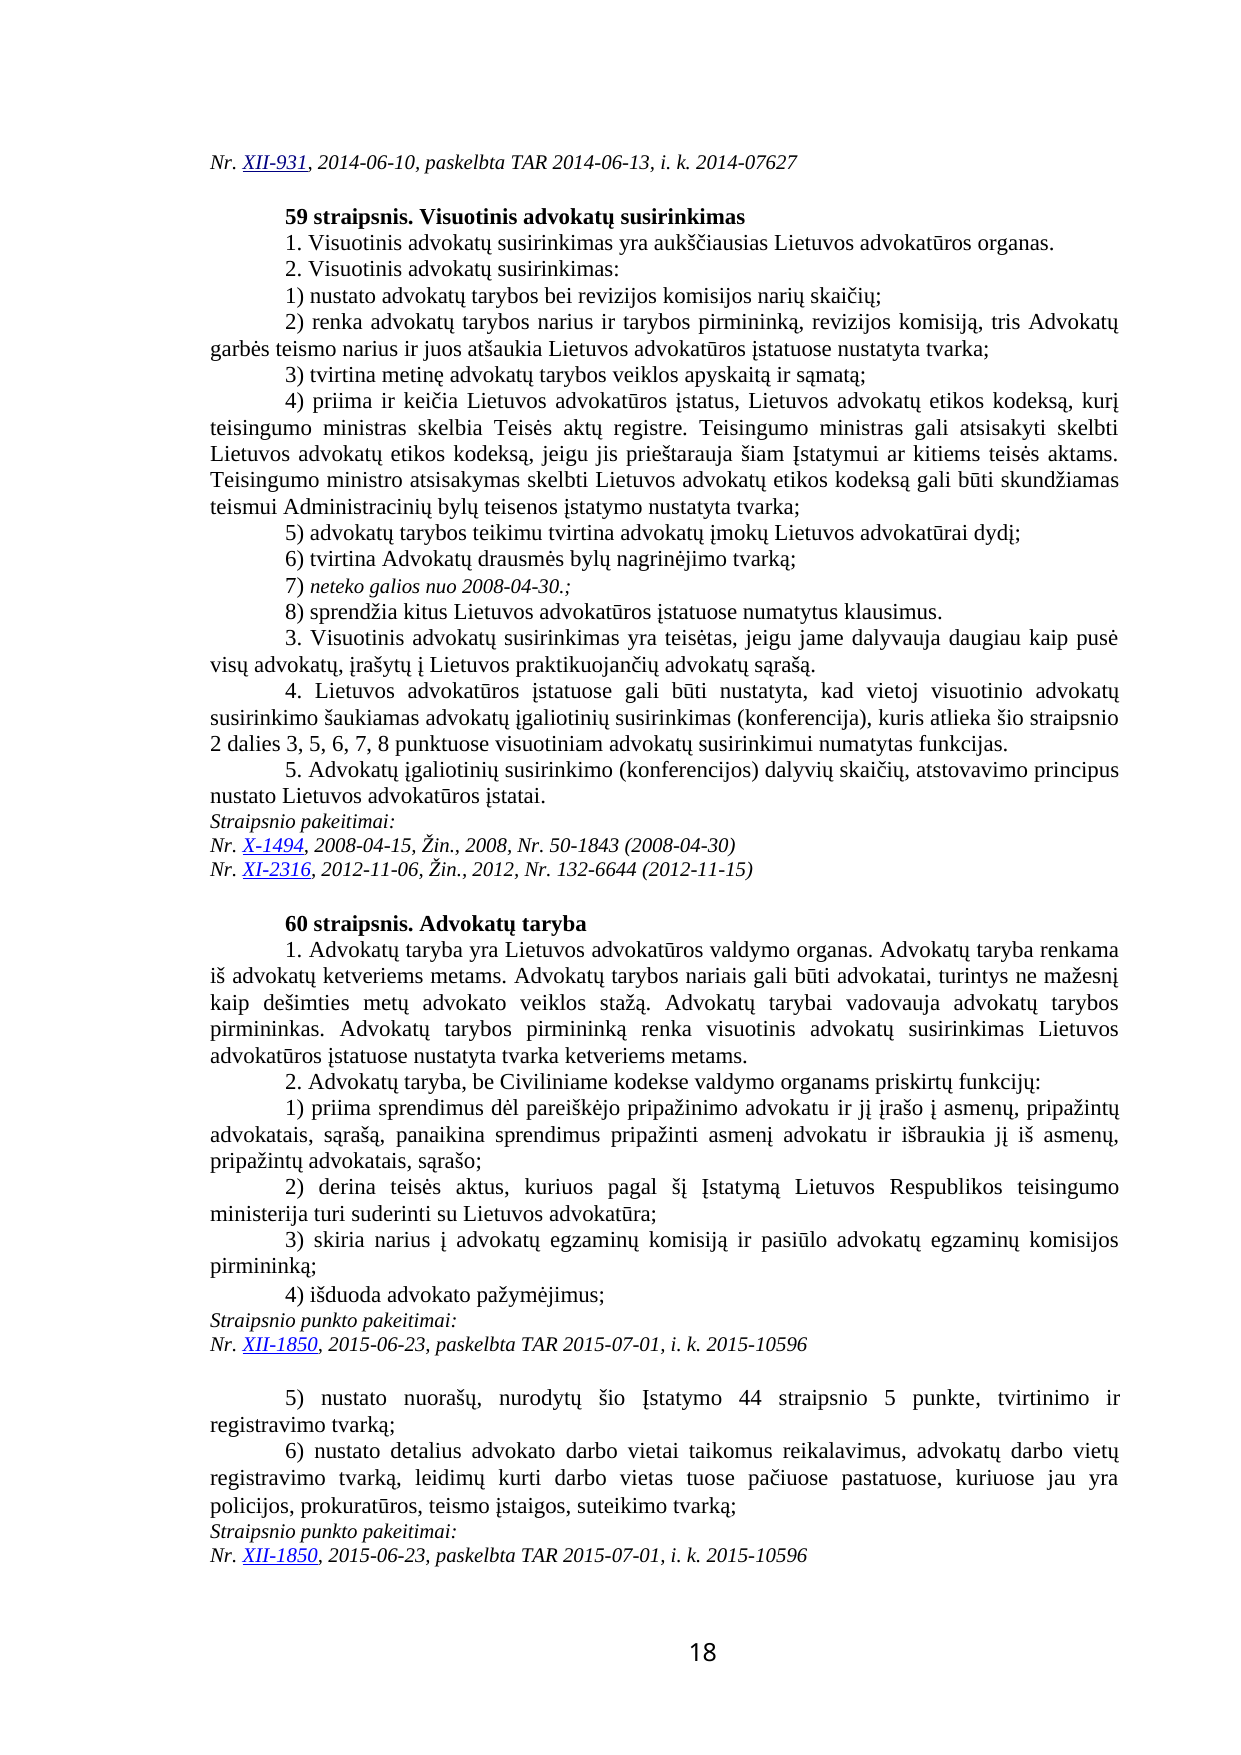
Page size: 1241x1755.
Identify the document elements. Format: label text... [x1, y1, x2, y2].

text Straipsnio pakeitimai: [210, 809, 1120, 833]
text 7) neteko galios nuo 2008-04-30.; [210, 572, 1120, 598]
text Nr. XII-1850, 2015-06-23, paskelbta TAR 2015-07-01, i. k. 2015-10596 [210, 1543, 1120, 1567]
text 2) derina teisės aktus, kuriuos pagal šį Įstatymą Lietuvos Respublikos teisingumo ministerija turi suderinti su Lietuvos advokatūra; [210, 1173, 1120, 1226]
text 1) nustato advokatų tarybos bei revizijos komisijos narių skaičių; [210, 282, 1120, 308]
text 6) nustato detalius advokato darbo vietai taikomus reikalavimus, advokatų darbo vietų registravimo tvarką, leidimų kurti darbo vietas tuose pačiuose pastatuose, kuriuose jau yra policijos, prokuratūros, teismo įstaigos, suteikimo tvarką; [210, 1437, 1120, 1519]
text Nr. X-1494, 2008-04-15, Žin., 2008, Nr. 50-1843 (2008-04-30) [210, 833, 1120, 857]
text 2) renka advokatų tarybos narius ir tarybos pirmininką, revizijos komisiją, tris Advokatų garbės teismo narius ir juos atšaukia Lietuvos advokatūros įstatuose nustatyta tvarka; [210, 308, 1120, 361]
text 6) tvirtina Advokatų drausmės bylų nagrinėjimo tvarką; [210, 545, 1120, 572]
text Nr. XII-931, 2014-06-10, paskelbta TAR 2014-06-13, i. k. 2014-07627 [210, 150, 1120, 174]
text Nr. XI-2316, 2012-11-06, Žin., 2012, Nr. 132-6644 (2012-11-15) [210, 857, 1120, 881]
text Straipsnio punkto pakeitimai: [210, 1308, 1120, 1332]
text 2. Advokatų taryba, be Civiliniame kodekse valdymo organams priskirtų funkcijų: [210, 1068, 1120, 1094]
text 4) priima ir keičia Lietuvos advokatūros įstatus, Lietuvos advokatų etikos kodeksą, kurį teisingumo ministras skelbia Teisės aktų registre. Teisingumo ministras gali atsisakyti skelbti Lietuvos advokatų etikos kodeksą, jeigu jis prieštarauja šiam Įstatymui ar kitiems teisės aktams. Teisingumo ministro atsisakymas skelbti Lietuvos advokatų etikos kodeksą gali būti skundžiamas teismui Administracinių bylų teisenos įstatymo nustatyta tvarka; [210, 387, 1120, 519]
text Nr. XII-1850, 2015-06-23, paskelbta TAR 2015-07-01, i. k. 2015-10596 [210, 1332, 1120, 1356]
text Straipsnio punkto pakeitimai: [210, 1519, 1120, 1543]
text 3) tvirtina metinę advokatų tarybos veiklos apyskaitą ir sąmatą; [210, 361, 1120, 387]
text 8) sprendžia kitus Lietuvos advokatūros įstatuose numatytus klausimus. [210, 598, 1120, 624]
text 2. Visuotinis advokatų susirinkimas: [210, 256, 1120, 282]
text 60 straipsnis. Advokatų taryba [210, 910, 1120, 936]
text 3. Visuotinis advokatų susirinkimas yra teisėtas, jeigu jame dalyvauja daugiau kaip pusė visų advokatų, įrašytų į Lietuvos praktikuojančių advokatų sąrašą. [210, 624, 1120, 677]
text 5) advokatų tarybos teikimu tvirtina advokatų įmokų Lietuvos advokatūrai dydį; [210, 519, 1120, 545]
text 3) skiria narius į advokatų egzaminų komisiją ir pasiūlo advokatų egzaminų komisijos pirmininką; [210, 1226, 1120, 1279]
text 5. Advokatų įgaliotinių susirinkimo (konferencijos) dalyvių skaičių, atstovavimo principus nustato Lietuvos advokatūros įstatai. [210, 756, 1120, 809]
text 1) priima sprendimus dėl pareiškėjo pripažinimo advokatu ir jį įrašo į asmenų, pripažintų advokatais, sąrašą, panaikina sprendimus pripažinti asmenį advokatu ir išbraukia jį iš asmenų, pripažintų advokatais, sąrašo; [210, 1094, 1120, 1173]
text 1. Visuotinis advokatų susirinkimas yra aukščiausias Lietuvos advokatūros organas. [210, 229, 1120, 256]
text 59 straipsnis. Visuotinis advokatų susirinkimas [210, 203, 1120, 229]
text 1. Advokatų taryba yra Lietuvos advokatūros valdymo organas. Advokatų taryba renkama iš advokatų ketveriems metams. Advokatų tarybos nariais gali būti advokatai, turintys ne mažesnį kaip dešimties metų advokato veiklos stažą. Advokatų tarybai vadovauja advokatų tarybos pirmininkas. Advokatų tarybos pirmininką renka visuotinis advokatų susirinkimas Lietuvos advokatūros įstatuose nustatyta tvarka ketveriems metams. [210, 936, 1120, 1068]
text 5) nustato nuorašų, nurodytų šio Įstatymo 44 straipsnio 5 punkte, tvirtinimo ir registravimo tvarką; [210, 1384, 1120, 1437]
text 4) išduoda advokato pažymėjimus; [210, 1279, 1120, 1308]
text 4. Lietuvos advokatūros įstatuose gali būti nustatyta, kad vietoj visuotinio advokatų susirinkimo šaukiamas advokatų įgaliotinių susirinkimas (konferencija), kuris atlieka šio straipsnio 2 dalies 3, 5, 6, 7, 8 punktuose visuotiniam advokatų susirinkimui numatytas funkcijas. [210, 677, 1120, 756]
